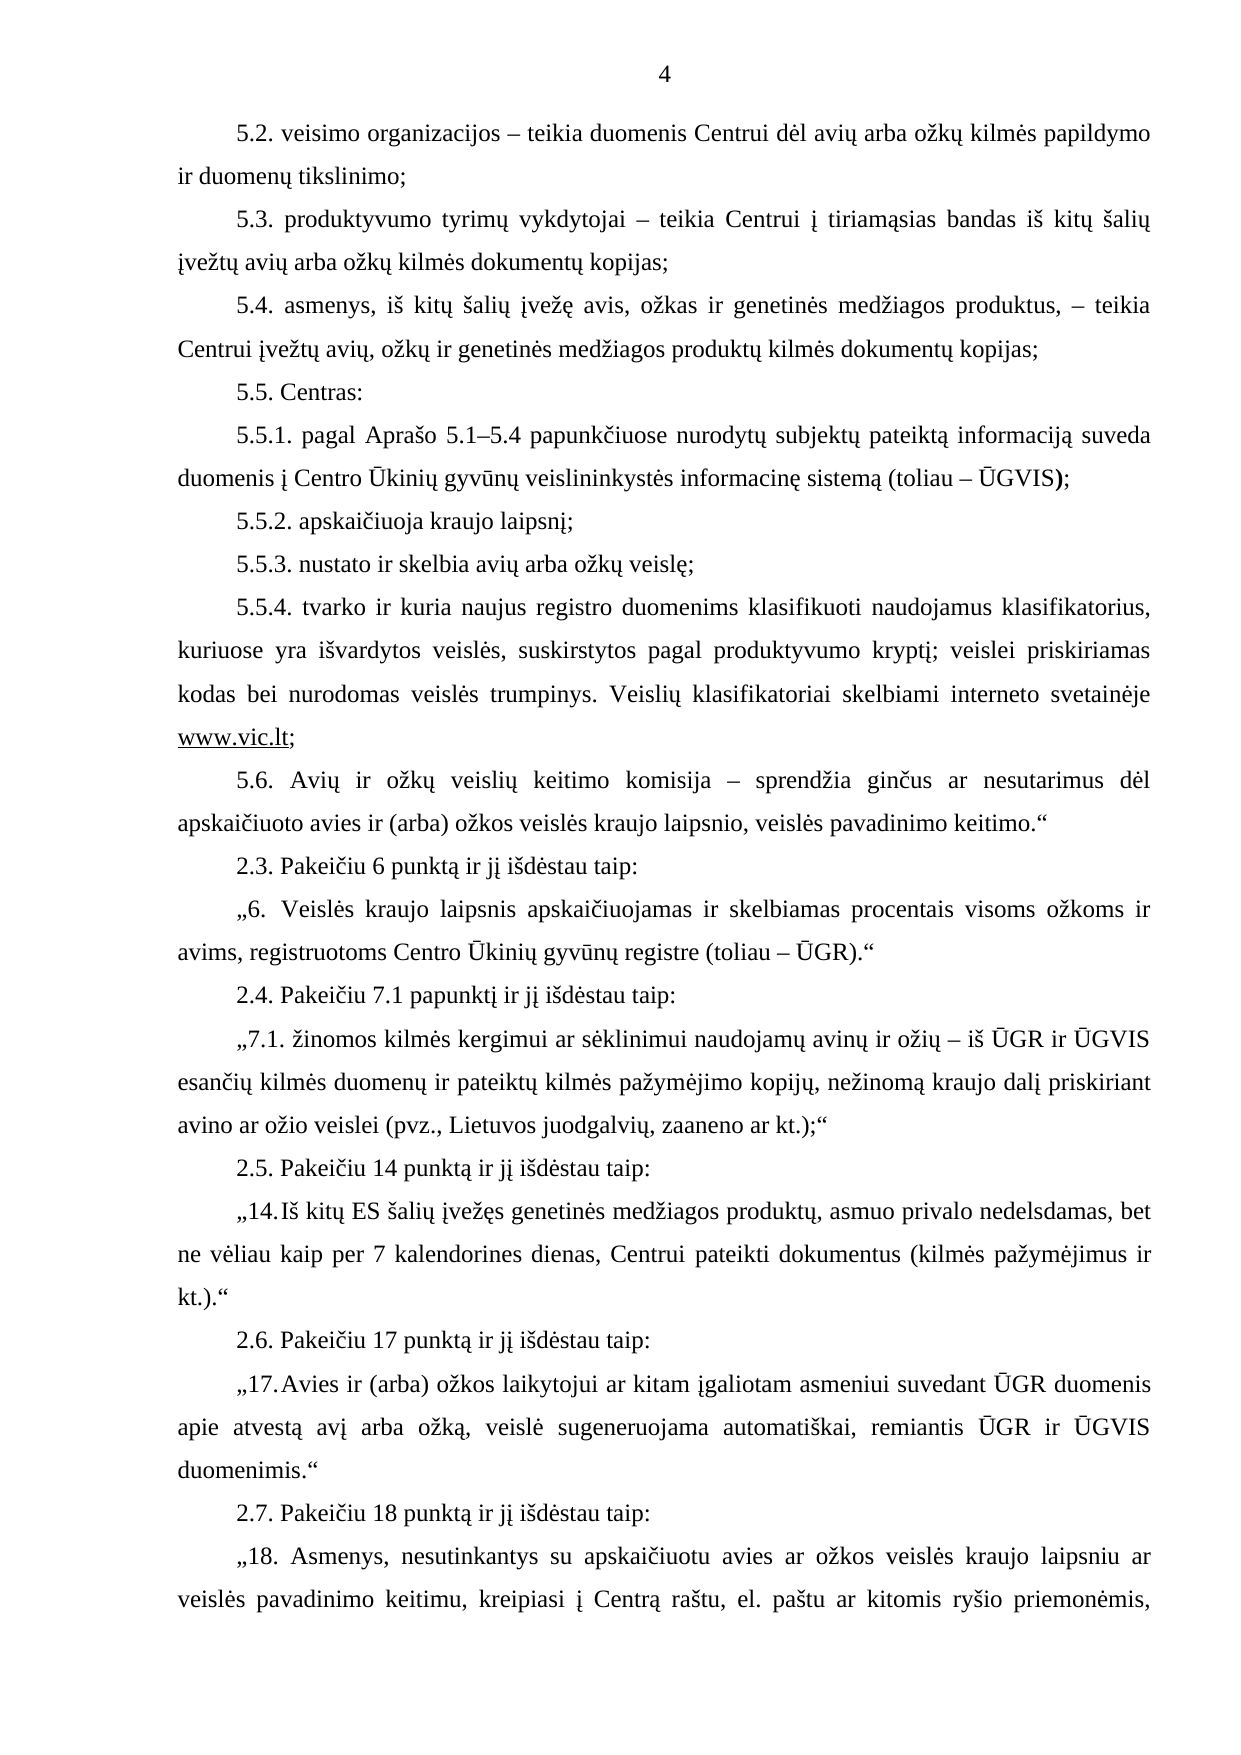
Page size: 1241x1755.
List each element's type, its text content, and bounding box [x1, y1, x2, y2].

text „14. Iš kitų ES šalių įvežęs genetinės medžiagos produktų, asmuo privalo nedelsdamas, bet ne vėliau kaip per 7 kalendorines dienas, Centrui pateikti dokumentus (kilmės pažymėjimus ir kt.).“ [177, 1196, 1152, 1311]
text 5.3. produktyvumo tyrimų vykdytojai – teikia Centrui į tiriamąsias bandas iš kitų šalių įvežtų avių arba ožkų kilmės dokumentų kopijas; [177, 204, 1152, 276]
text 5.6. Avių ir ožkų veislių keitimo komisija – sprendžia ginčus ar nesutarimus dėl apskaičiuoto avies ir (arba) ožkos veislės kraujo laipsnio, veislės pavadinimo keitimo.“ [177, 765, 1152, 837]
text 5.5. Centras: [177, 377, 1152, 406]
text 2.5. Pakeičiu 14 punktą ir jį išdėstau taip: [177, 1153, 1152, 1182]
text 5.5.4. tvarko ir kuria naujus registro duomenims klasifikuoti naudojamus klasifikatorius, kuriuose yra išvardytos veislės, suskirstytos pagal produktyvumo kryptį; veislei priskiriamas kodas bei nurodomas veislės trumpinys. Veislių klasifikatoriai skelbiami interneto svetainėje www.vic.lt; [177, 592, 1152, 751]
text 2.6. Pakeičiu 17 punktą ir jį išdėstau taip: [177, 1326, 1152, 1354]
text 5.4. asmenys, iš kitų šalių įvežę avis, ožkas ir genetinės medžiagos produktus, – teikia Centrui įvežtų avių, ožkų ir genetinės medžiagos produktų kilmės dokumentų kopijas; [177, 291, 1152, 362]
text „6. Veislės kraujo laipsnis apskaičiuojamas ir skelbiamas procentais visoms ožkoms ir avims, registruotoms Centro Ūkinių gyvūnų registre (toliau – ŪGR).“ [177, 894, 1152, 966]
text 5.2. veisimo organizacijos – teikia duomenis Centrui dėl avių arba ožkų kilmės papildymo ir duomenų tikslinimo; [177, 118, 1152, 190]
text 5.5.2. apskaičiuoja kraujo laipsnį; [177, 506, 1152, 535]
text „7.1. žinomos kilmės kergimui ar sėklinimui naudojamų avinų ir ožių – iš ŪGR ir ŪGVIS esančių kilmės duomenų ir pateiktų kilmės pažymėjimo kopijų, nežinomą kraujo dalį priskiriant avino ar ožio veislei (pvz., Lietuvos juodgalvių, zaaneno ar kt.);“ [177, 1024, 1152, 1139]
text 5.5.3. nustato ir skelbia avių arba ožkų veislę; [177, 549, 1152, 578]
text 2.4. Pakeičiu 7.1 papunktį ir jį išdėstau taip: [177, 981, 1152, 1009]
text „18. Asmenys, nesutinkantys su apskaičiuotu avies ar ožkos veislės kraujo laipsniu ar veislės pavadinimo keitimu, kreipiasi į Centrą raštu, el. paštu ar kitomis ryšio priemonėmis, [177, 1541, 1152, 1613]
text 5.5.1. pagal Aprašo 5.1–5.4 papunkčiuose nurodytų subjektų pateiktą informaciją suveda duomenis į Centro Ūkinių gyvūnų veislininkystės informacinę sistemą (toliau – ŪGVIS); [177, 420, 1152, 492]
text „17. Avies ir (arba) ožkos laikytojui ar kitam įgaliotam asmeniui suvedant ŪGR duomenis apie atvestą avį arba ožką, veislė sugeneruojama automatiškai, remiantis ŪGR ir ŪGVIS duomenimis.“ [177, 1369, 1152, 1484]
text 2.7. Pakeičiu 18 punktą ir jį išdėstau taip: [177, 1498, 1152, 1527]
text 2.3. Pakeičiu 6 punktą ir jį išdėstau taip: [177, 851, 1152, 880]
